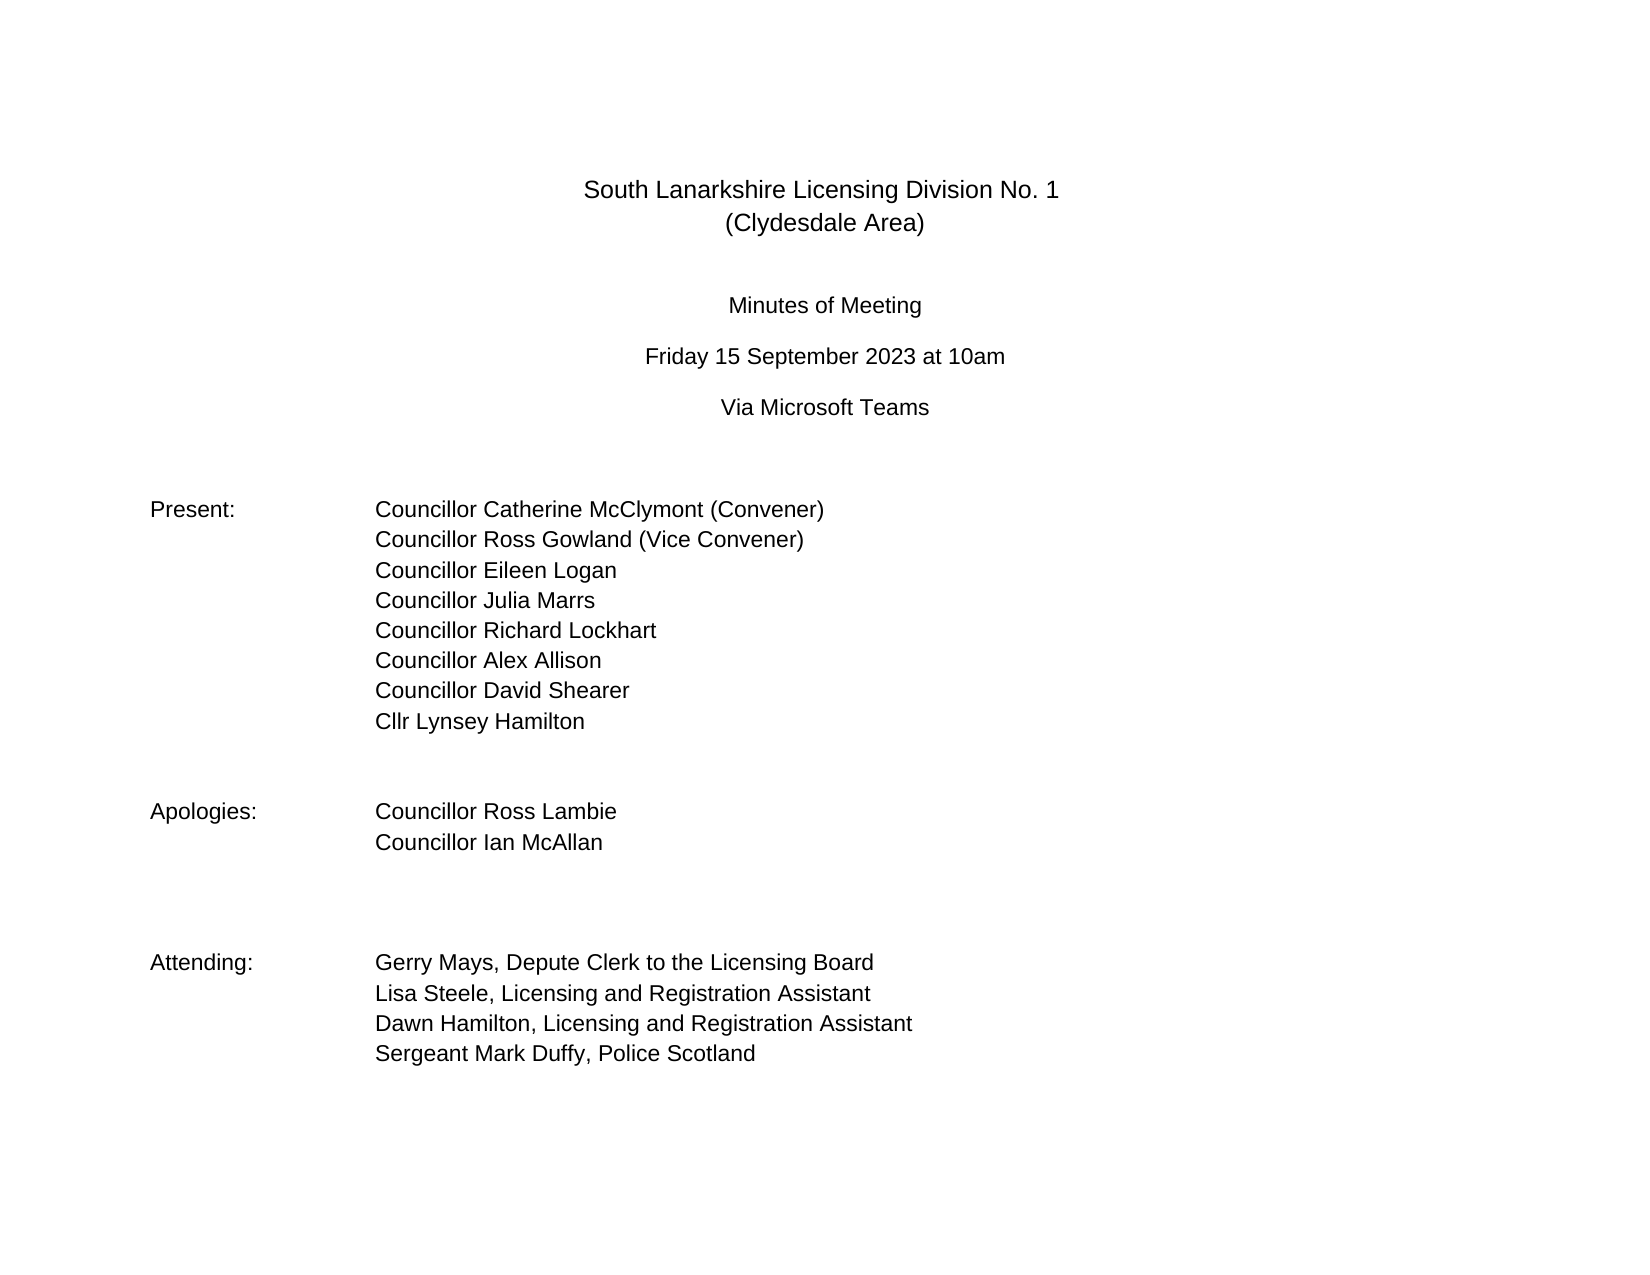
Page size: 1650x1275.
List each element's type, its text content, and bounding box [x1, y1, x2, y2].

text Minutes of Meeting [150, 292, 1500, 318]
text Via Microsoft Teams [150, 394, 1500, 421]
subtitle South Lanarkshire Licensing Division No. 1 (Clydesdale Area) [150, 175, 1500, 237]
text Cllr Lynsey Hamilton [300, 708, 1500, 734]
text Councillor Julia Marrs [375, 587, 1500, 613]
text Present: Councillor Catherine McClymont (Convener) [150, 496, 1500, 523]
text Attending: Gerry Mays, Depute Clerk to the Licensing Board [150, 949, 1500, 976]
text Councillor Richard Lockhart [375, 617, 1500, 643]
text Councillor Alex Allison [300, 647, 1500, 674]
text Councillor Eileen Logan [375, 557, 1500, 583]
text Councillor Ross Gowland (Vice Convener) [150, 526, 1500, 553]
text Councillor David Shearer [300, 677, 1500, 704]
text Apologies: Councillor Ross Lambie [150, 798, 1500, 825]
text Friday 15 September 2023 at 10am [150, 343, 1500, 369]
text Sergeant Mark Duffy, Police Scotland [300, 1040, 1500, 1066]
text Councillor Ian McAllan [300, 828, 1500, 855]
text Lisa Steele, Licensing and Registration Assistant [300, 979, 1500, 1006]
text Dawn Hamilton, Licensing and Registration Assistant [300, 1010, 1500, 1036]
